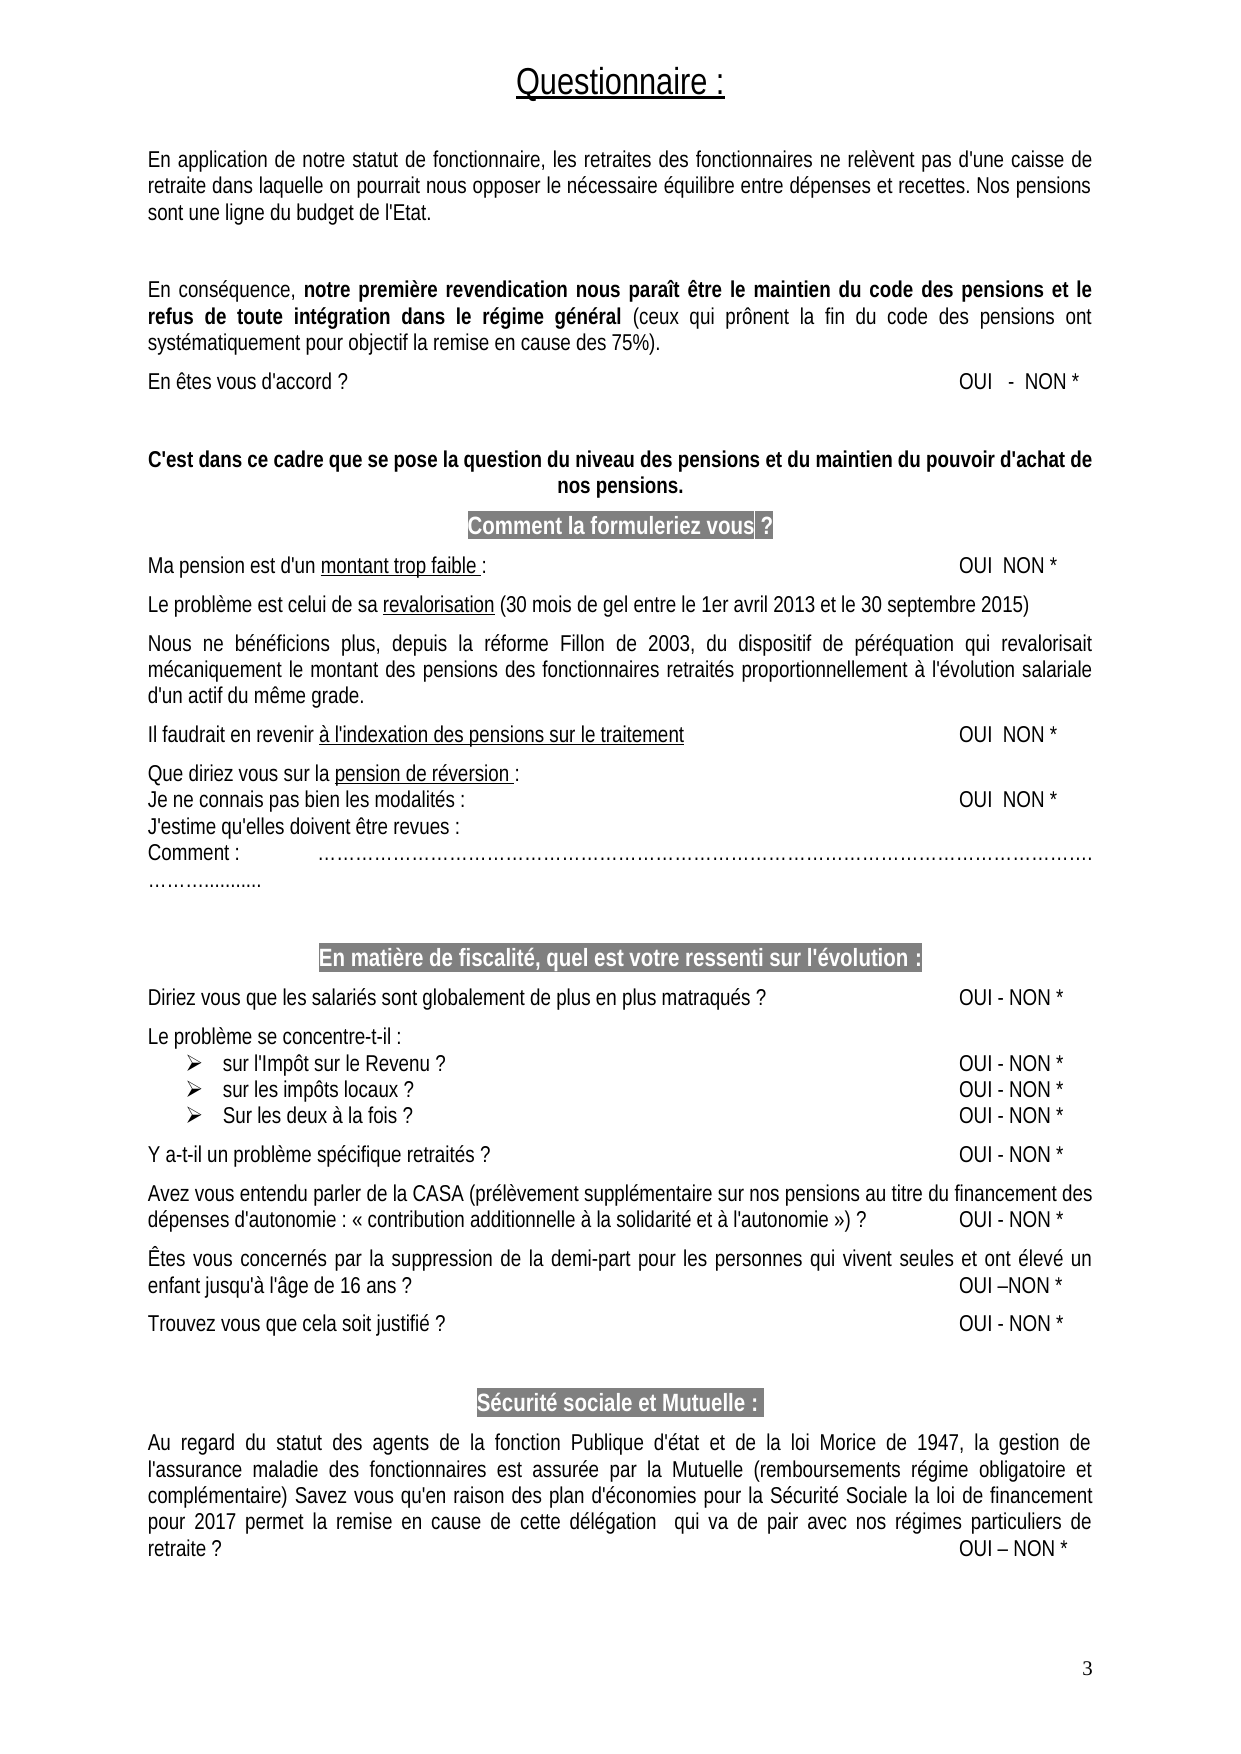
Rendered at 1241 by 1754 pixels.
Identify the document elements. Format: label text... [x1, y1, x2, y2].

list Sur les deux à la fois ? OUI - NON * [185, 1102, 1093, 1129]
text En êtes vous d'accord ? OUI - NON * [148, 368, 1093, 394]
text Le problème se concentre-t-il : [148, 1023, 1093, 1049]
text Sécurité sociale et Mutuelle : [148, 1388, 1093, 1417]
text Avez vous entendu parler de la CASA (prélèvement supplémentaire sur nos pensions au titre du financement des dépenses d'autonomie : « contribution additionnelle à la solidarité et à l'autonomie ») ? OUI - NON * [148, 1180, 1093, 1233]
text Diriez vous que les salariés sont globalement de plus en plus matraqués ? OUI - NON * [148, 984, 1093, 1011]
text C'est dans ce cadre que se pose la question du niveau des pensions et du maintien du pouvoir d'achat de nos pensions. [148, 446, 1093, 498]
text En conséquence, notre première revendication nous paraît être le maintien du code des pensions et le refus de toute intégration dans le régime général (ceux qui prônent la fin du code des pensions ont systématiquement pour objectif la remise en cause des 75%). [148, 276, 1093, 355]
text En application de notre statut de fonctionnaire, les retraites des fonctionnaires ne relèvent pas d'une caisse de retraite dans laquelle on pourrait nous opposer le nécessaire équilibre entre dépenses et recettes. Nos pensions sont une ligne du budget de l'Etat. [148, 146, 1093, 225]
text J'estime qu'elles doivent être revues : [148, 813, 1093, 839]
text Comment : …………………………………………………………………………………………………………….………........... [148, 839, 1093, 892]
text Ma pension est d'un montant trop faible : OUI NON * [148, 552, 1093, 578]
text Le problème est celui de sa revalorisation (30 mois de gel entre le 1er avril 2013 et le 30 septembre 2015) [148, 591, 1093, 617]
text Nous ne bénéficions plus, depuis la réforme Fillon de 2003, du dispositif de péréquation qui revalorisait mécaniquement le montant des pensions des fonctionnaires retraités proportionnellement à l'évolution salariale d'un actif du même grade. [148, 630, 1093, 709]
list sur l'Impôt sur le Revenu ? OUI - NON * [185, 1049, 1093, 1076]
text Comment la formuleriez vous ? [148, 511, 1093, 539]
text Je ne connais pas bien les modalités : OUI NON * [148, 786, 1093, 813]
text Que diriez vous sur la pension de réversion : [148, 760, 1093, 786]
text Trouvez vous que cela soit justifié ? OUI - NON * [148, 1310, 1093, 1337]
text Êtes vous concernés par la suppression de la demi-part pour les personnes qui vivent seules et ont élevé un enfant jusqu'à l'âge de 16 ans ? OUI –NON * [148, 1245, 1093, 1298]
text Y a-t-il un problème spécifique retraités ? OUI - NON * [148, 1141, 1093, 1167]
text Questionnaire : [148, 59, 1093, 102]
text En matière de fiscalité, quel est votre ressenti sur l'évolution : [148, 943, 1093, 972]
text Il faudrait en revenir à l'indexation des pensions sur le traitement OUI NON * [148, 721, 1093, 748]
text Au regard du statut des agents de la fonction Publique d'état et de la loi Morice de 1947, la gestion de l'assurance maladie des fonctionnaires est assurée par la Mutuelle (remboursements régime obligatoire et complémentaire) Savez vous qu'en raison des plan d'économies pour la Sécurité Sociale la loi de financement pour 2017 permet la remise en cause de cette délégation qui va de pair avec nos régimes particuliers de retraite ? OUI – NON * [148, 1429, 1093, 1561]
list sur les impôts locaux ? OUI - NON * [185, 1076, 1093, 1102]
